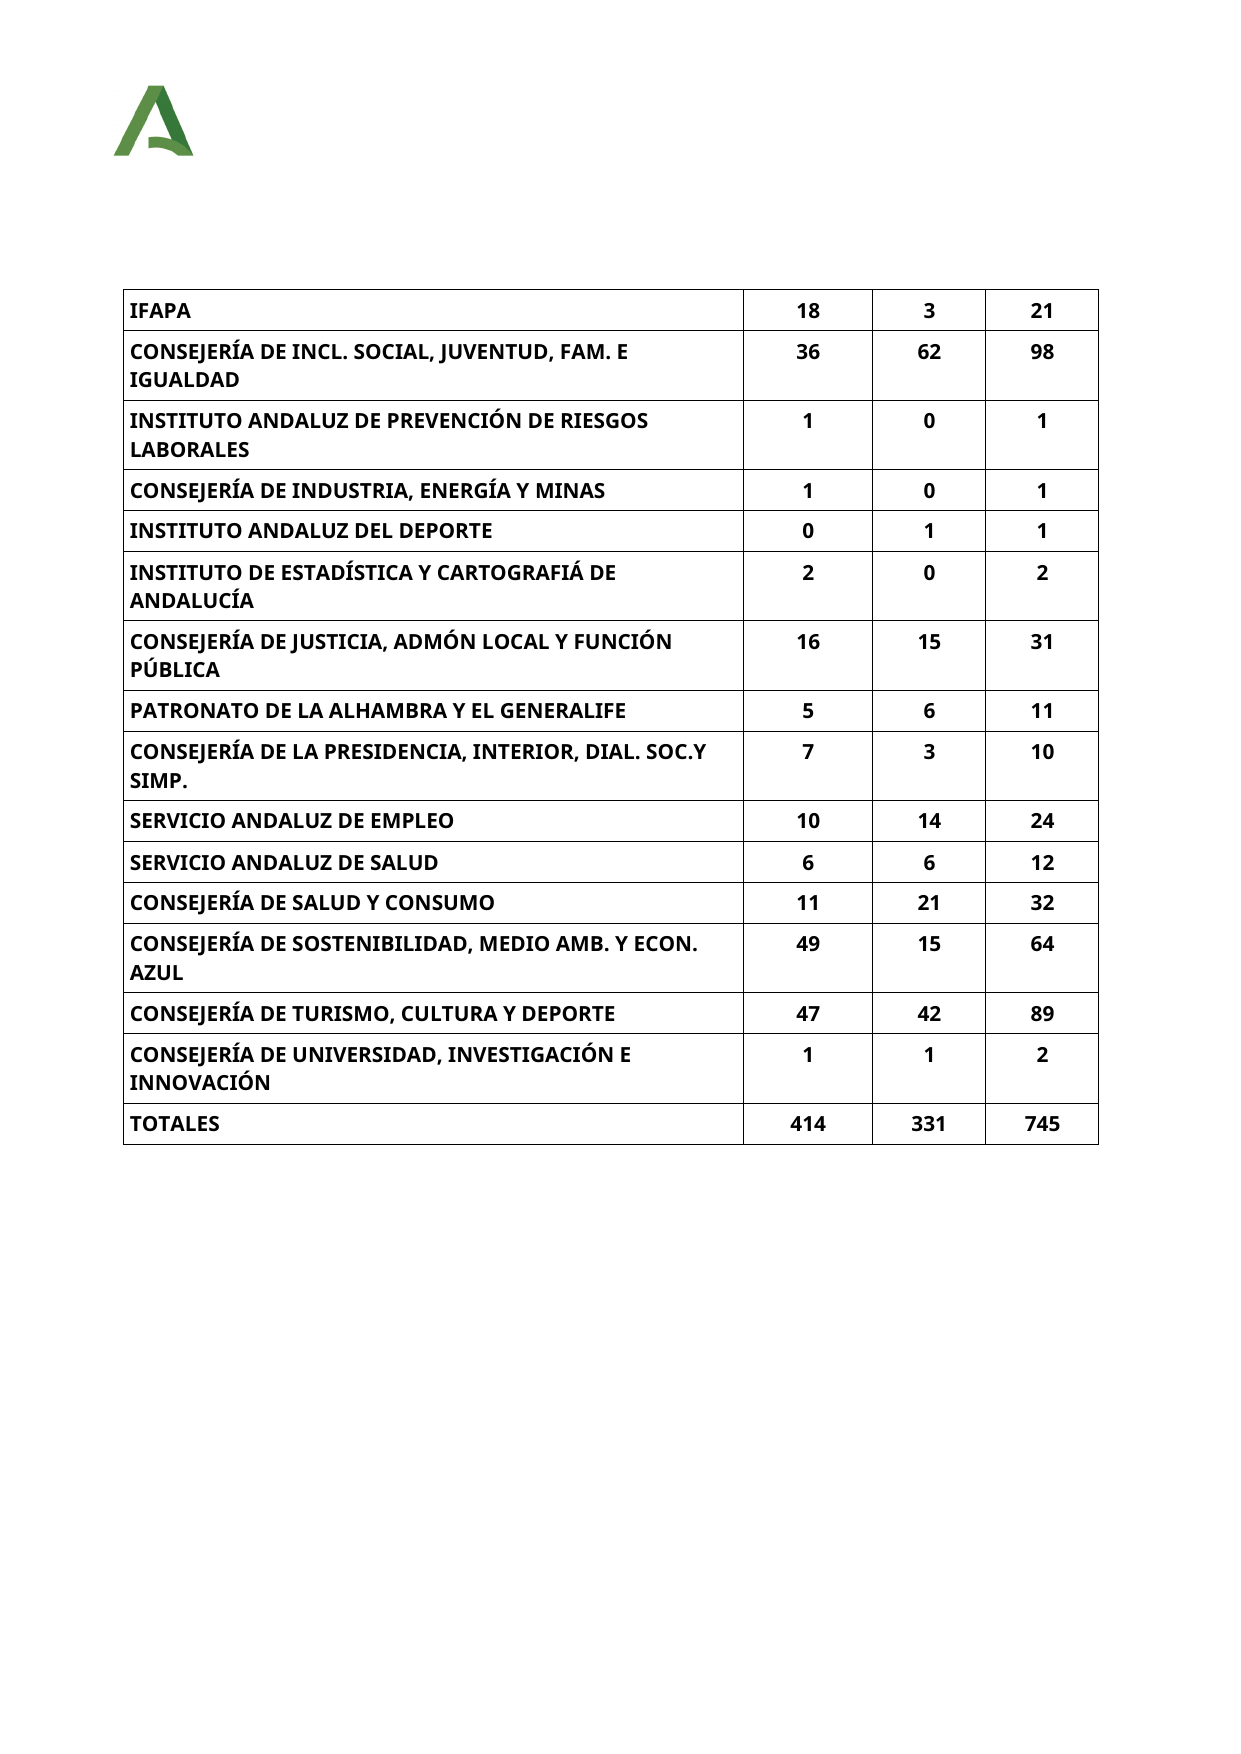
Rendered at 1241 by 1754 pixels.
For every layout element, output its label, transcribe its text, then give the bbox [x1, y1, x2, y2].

table_cell 1 [986, 401, 1098, 469]
table_cell 1 [873, 1034, 985, 1102]
table_cell 2 [986, 552, 1098, 620]
table_cell 15 [873, 924, 985, 992]
table_cell 2 [744, 552, 872, 620]
table_cell 24 [986, 801, 1098, 841]
table_cell CONSEJERÍA DE TURISMO, CULTURA Y DEPORTE [124, 993, 743, 1033]
table_cell 0 [744, 511, 872, 551]
table_cell 62 [873, 331, 985, 399]
table_cell 47 [744, 993, 872, 1033]
table_cell 21 [873, 883, 985, 923]
table_cell INSTITUTO ANDALUZ DE PREVENCIÓN DE RIESGOS LABORALES [124, 401, 743, 469]
table_cell INSTITUTO DE ESTADÍSTICA Y CARTOGRAFIÁ DE ANDALUCÍA [124, 552, 743, 620]
table_cell 0 [873, 470, 985, 510]
table_cell 49 [744, 924, 872, 992]
table_cell PATRONATO DE LA ALHAMBRA Y EL GENERALIFE [124, 691, 743, 731]
table_cell 1 [744, 470, 872, 510]
table_cell 16 [744, 621, 872, 689]
table_cell 0 [873, 552, 985, 620]
table_cell 3 [873, 732, 985, 800]
table_cell 31 [986, 621, 1098, 689]
table_cell 1 [986, 470, 1098, 510]
table_cell 10 [986, 732, 1098, 800]
table_cell 32 [986, 883, 1098, 923]
table_cell CONSEJERÍA DE LA PRESIDENCIA, INTERIOR, DIAL. SOC.Y SIMP. [124, 732, 743, 800]
table_cell 1 [986, 511, 1098, 551]
table_cell 89 [986, 993, 1098, 1033]
table_cell CONSEJERÍA DE SALUD Y CONSUMO [124, 883, 743, 923]
table_cell 5 [744, 691, 872, 731]
table_cell 14 [873, 801, 985, 841]
table_cell 21 [986, 290, 1098, 330]
table_cell 11 [744, 883, 872, 923]
table_cell 12 [986, 842, 1098, 882]
table_cell CONSEJERÍA DE UNIVERSIDAD, INVESTIGACIÓN E INNOVACIÓN [124, 1034, 743, 1102]
table_cell CONSEJERÍA DE INDUSTRIA, ENERGÍA Y MINAS [124, 470, 743, 510]
table_cell 3 [873, 290, 985, 330]
table_cell 331 [873, 1104, 985, 1144]
table_cell SERVICIO ANDALUZ DE EMPLEO [124, 801, 743, 841]
table_cell 11 [986, 691, 1098, 731]
table_cell 36 [744, 331, 872, 399]
table_cell 64 [986, 924, 1098, 992]
table_cell 0 [873, 401, 985, 469]
table_cell CONSEJERÍA DE SOSTENIBILIDAD, MEDIO AMB. Y ECON. AZUL [124, 924, 743, 992]
table_cell 7 [744, 732, 872, 800]
table_cell IFAPA [124, 290, 743, 330]
table_cell CONSEJERÍA DE INCL. SOCIAL, JUVENTUD, FAM. E IGUALDAD [124, 331, 743, 399]
table_cell SERVICIO ANDALUZ DE SALUD [124, 842, 743, 882]
table_cell TOTALES [124, 1104, 743, 1144]
table_cell 745 [986, 1104, 1098, 1144]
table_cell 18 [744, 290, 872, 330]
table_cell 2 [986, 1034, 1098, 1102]
picture [109, 81, 198, 160]
table_cell CONSEJERÍA DE JUSTICIA, ADMÓN LOCAL Y FUNCIÓN PÚBLICA [124, 621, 743, 689]
table_cell 6 [873, 691, 985, 731]
table_cell 1 [744, 1034, 872, 1102]
table_cell 6 [873, 842, 985, 882]
table_cell INSTITUTO ANDALUZ DEL DEPORTE [124, 511, 743, 551]
table_cell 6 [744, 842, 872, 882]
table_cell 414 [744, 1104, 872, 1144]
table_cell 15 [873, 621, 985, 689]
table_cell 42 [873, 993, 985, 1033]
table_cell 1 [744, 401, 872, 469]
table_cell 98 [986, 331, 1098, 399]
table_cell 10 [744, 801, 872, 841]
table_cell 1 [873, 511, 985, 551]
